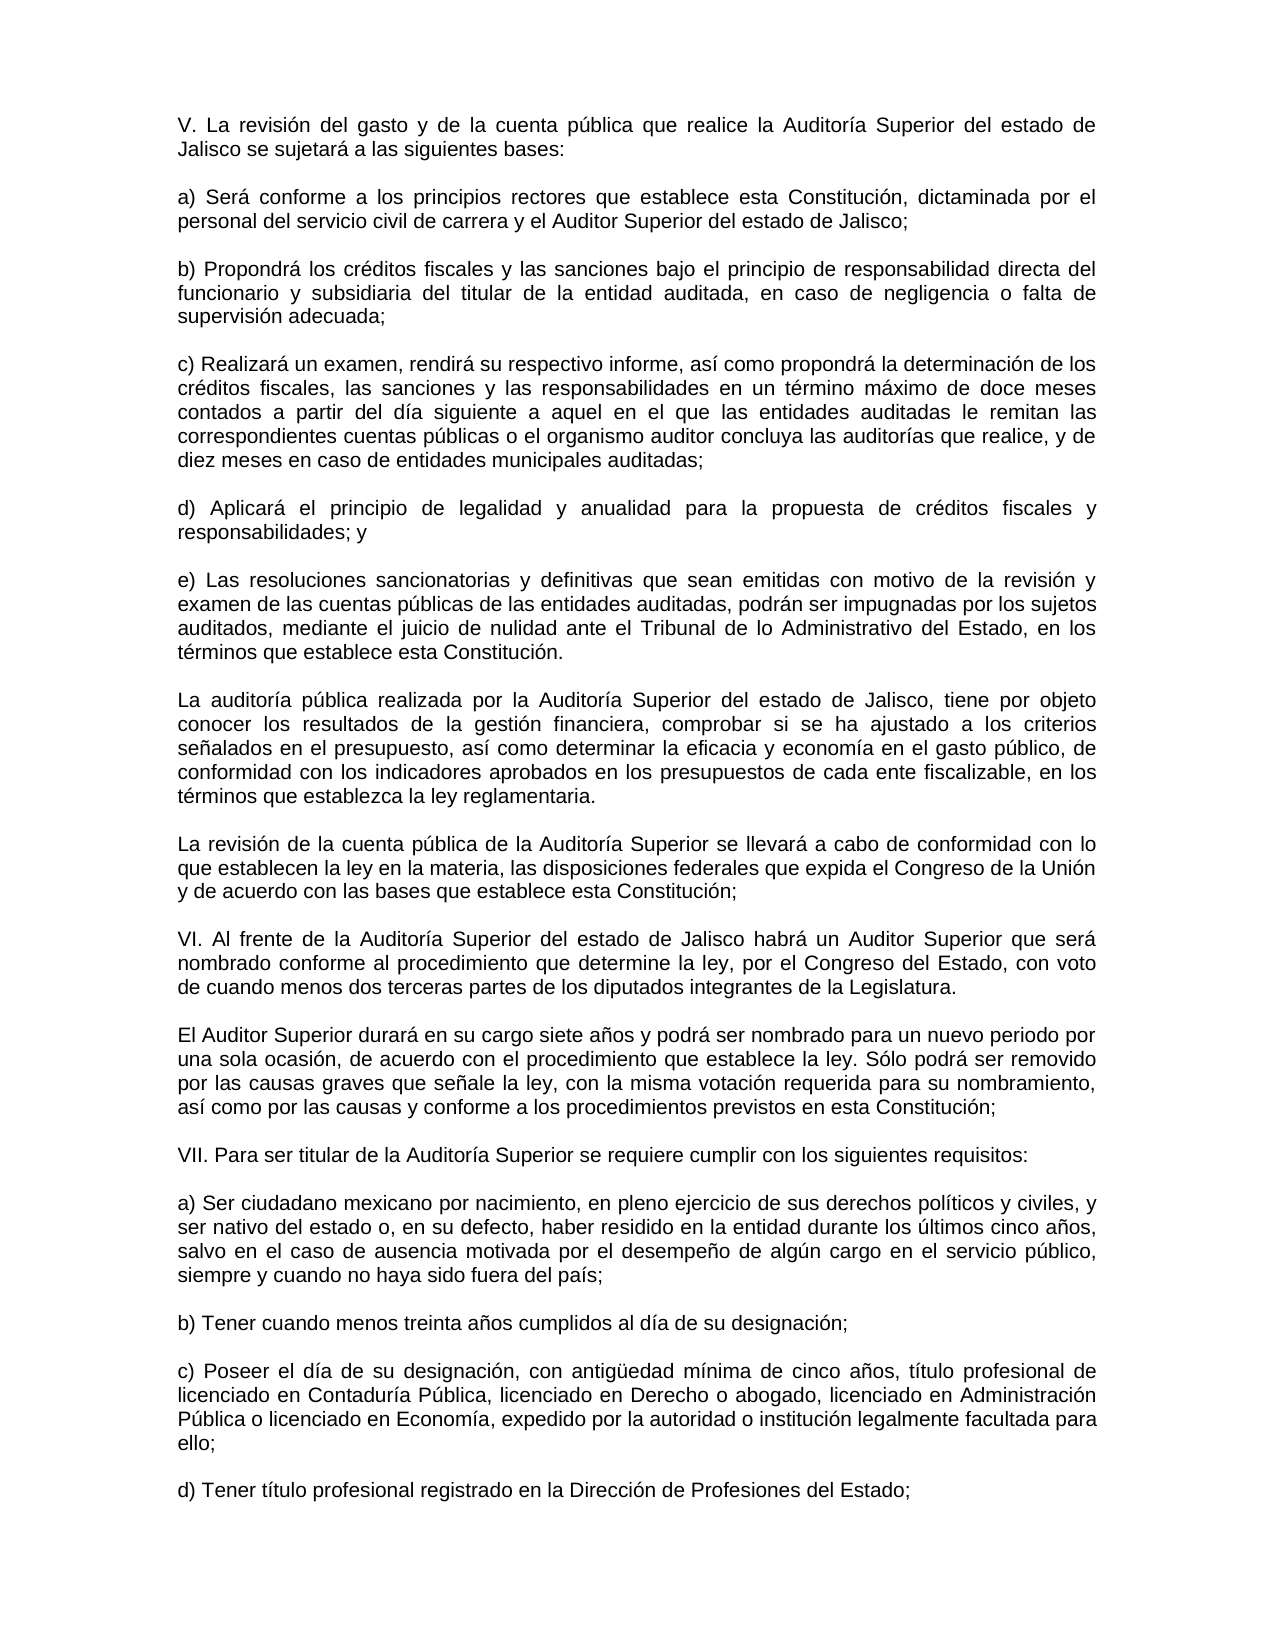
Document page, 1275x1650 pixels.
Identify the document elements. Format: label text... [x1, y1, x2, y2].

text VI. Al frente de la Auditoría Superior del estado de Jalisco habrá un Auditor Superior que será nombrado conforme al procedimiento que determine la ley, por el Congreso del Estado, con voto de cuando menos dos terceras partes de los diputados integrantes de la Legislatura. [177, 927, 1098, 999]
text El Auditor Superior durará en su cargo siete años y podrá ser nombrado para un nuevo periodo por una sola ocasión, de acuerdo con el procedimiento que establece la ley. Sólo podrá ser removido por las causas graves que señale la ley, con la misma votación requerida para su nombramiento, así como por las causas y conforme a los procedimientos previstos en esta Constitución; [177, 1023, 1098, 1119]
text b) Propondrá los créditos fiscales y las sanciones bajo el principio de responsabilidad directa del funcionario y subsidiaria del titular de la entidad auditada, en caso de negligencia o falta de supervisión adecuada; [177, 256, 1098, 328]
text d) Tener título profesional registrado en la Dirección de Profesiones del Estado; [177, 1478, 1098, 1502]
text VII. Para ser titular de la Auditoría Superior se requiere cumplir con los siguientes requisitos: [177, 1143, 1098, 1167]
text b) Tener cuando menos treinta años cumplidos al día de su designación; [177, 1311, 1098, 1334]
text La revisión de la cuenta pública de la Auditoría Superior se llevará a cabo de conformidad con lo que establecen la ley en la materia, las disposiciones federales que expida el Congreso de la Unión y de acuerdo con las bases que establece esta Constitución; [177, 831, 1098, 903]
text La auditoría pública realizada por la Auditoría Superior del estado de Jalisco, tiene por objeto conocer los resultados de la gestión financiera, comprobar si se ha ajustado a los criterios señalados en el presupuesto, así como determinar la eficacia y economía en el gasto público, de conformidad con los indicadores aprobados en los presupuestos de cada ente fiscalizable, en los términos que establezca la ley reglamentaria. [177, 688, 1098, 807]
text e) Las resoluciones sancionatorias y definitivas que sean emitidas con motivo de la revisión y examen de las cuentas públicas de las entidades auditadas, podrán ser impugnadas por los sujetos auditados, mediante el juicio de nulidad ante el Tribunal de lo Administrativo del Estado, en los términos que establece esta Constitución. [177, 568, 1098, 664]
text a) Será conforme a los principios rectores que establece esta Constitución, dictaminada por el personal del servicio civil de carrera y el Auditor Superior del estado de Jalisco; [177, 184, 1098, 232]
text d) Aplicará el principio de legalidad y anualidad para la propuesta de créditos fiscales y responsabilidades; y [177, 496, 1098, 544]
text c) Realizará un examen, rendirá su respectivo informe, así como propondrá la determinación de los créditos fiscales, las sanciones y las responsabilidades en un término máximo de doce meses contados a partir del día siguiente a aquel en el que las entidades auditadas le remitan las correspondientes cuentas públicas o el organismo auditor concluya las auditorías que realice, y de diez meses en caso de entidades municipales auditadas; [177, 352, 1098, 472]
text c) Poseer el día de su designación, con antigüedad mínima de cinco años, título profesional de licenciado en Contaduría Pública, licenciado en Derecho o abogado, licenciado en Administración Pública o licenciado en Economía, expedido por la autoridad o institución legalmente facultada para ello; [177, 1358, 1098, 1454]
text V. La revisión del gasto y de la cuenta pública que realice la Auditoría Superior del estado de Jalisco se sujetará a las siguientes bases: [177, 113, 1098, 161]
text a) Ser ciudadano mexicano por nacimiento, en pleno ejercicio de sus derechos políticos y civiles, y ser nativo del estado o, en su defecto, haber residido en la entidad durante los últimos cinco años, salvo en el caso de ausencia motivada por el desempeño de algún cargo en el servicio público, siempre y cuando no haya sido fuera del país; [177, 1191, 1098, 1287]
